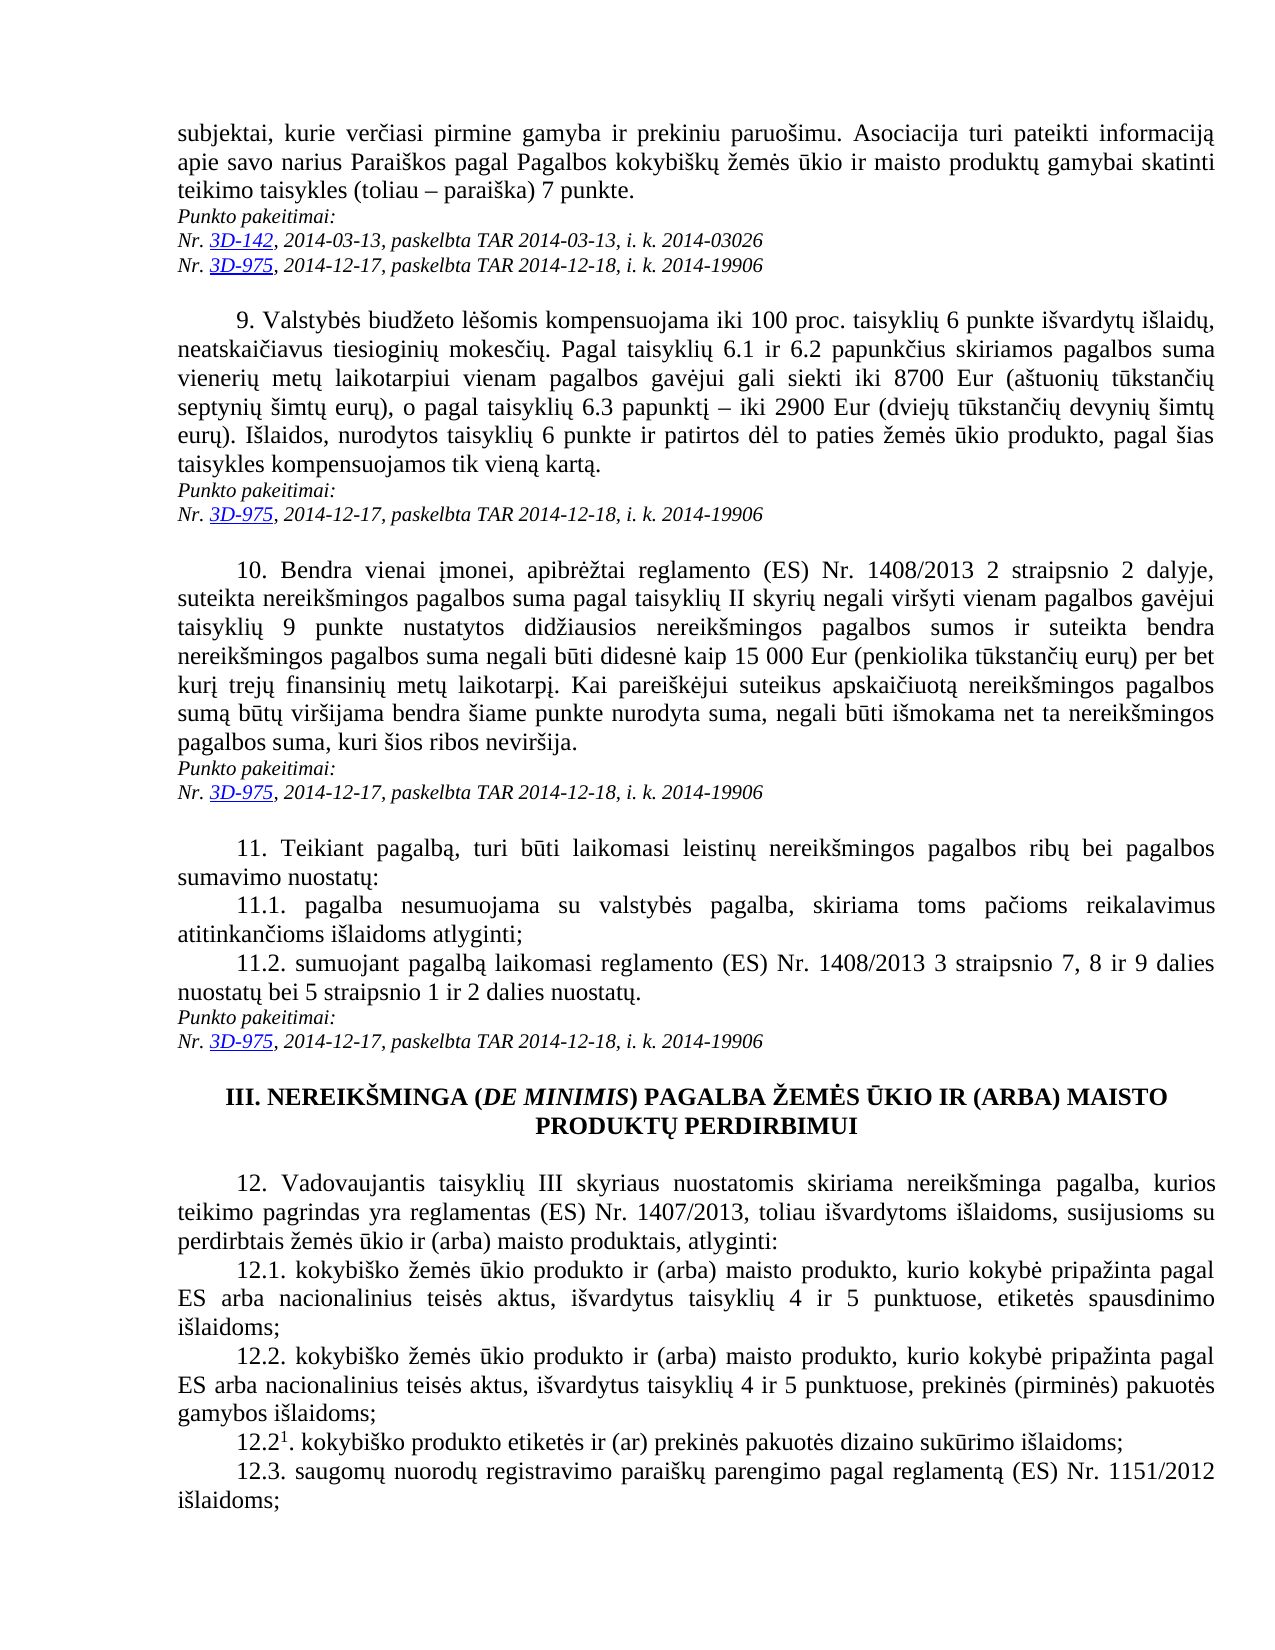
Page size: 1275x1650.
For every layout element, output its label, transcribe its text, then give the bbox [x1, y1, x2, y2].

text Punkto pakeitimai: [177, 756, 1216, 780]
text 12. Vadovaujantis taisyklių III skyriaus nuostatomis skiriama nereikšminga pagalba, kurios teikimo pagrindas yra reglamentas (ES) Nr. 1407/2013, toliau išvardytoms išlaidoms, susijusioms su perdirbtais žemės ūkio ir (arba) maisto produktais, atlyginti: [177, 1168, 1216, 1255]
text 10. Bendra vienai įmonei, apibrėžtai reglamento (ES) Nr. 1408/2013 2 straipsnio 2 dalyje, suteikta nereikšmingos pagalbos suma pagal taisyklių II skyrių negali viršyti vienam pagalbos gavėjui taisyklių 9 punkte nustatytos didžiausios nereikšmingos pagalbos sumos ir suteikta bendra nereikšmingos pagalbos suma negali būti didesnė kaip 15 000 Eur (penkiolika tūkstančių eurų) per bet kurį trejų finansinių metų laikotarpį. Kai pareiškėjui suteikus apskaičiuotą nereikšmingos pagalbos sumą būtų viršijama bendra šiame punkte nurodyta suma, negali būti išmokama net ta nereikšmingos pagalbos suma, kuri šios ribos neviršija. [177, 555, 1216, 756]
text Nr. 3D-975, 2014-12-17, paskelbta TAR 2014-12-18, i. k. 2014-19906 [177, 1029, 1216, 1053]
text Punkto pakeitimai: [177, 478, 1216, 502]
text 11.1. pagalba nesumuojama su valstybės pagalba, skiriama toms pačioms reikalavimus atitinkančioms išlaidoms atlyginti; [177, 890, 1216, 948]
text 12.21. kokybiško produkto etiketės ir (ar) prekinės pakuotės dizaino sukūrimo išlaidoms; [177, 1427, 1216, 1456]
text Nr. 3D-975, 2014-12-17, paskelbta TAR 2014-12-18, i. k. 2014-19906 [177, 252, 1216, 277]
text Nr. 3D-142, 2014-03-13, paskelbta TAR 2014-03-13, i. k. 2014-03026 [177, 228, 1216, 252]
text Punkto pakeitimai: [177, 204, 1216, 228]
text 12.2. kokybiško žemės ūkio produkto ir (arba) maisto produkto, kurio kokybė pripažinta pagal ES arba nacionalinius teisės aktus, išvardytus taisyklių 4 ir 5 punktuose, prekinės (pirminės) pakuotės gamybos išlaidoms; [177, 1341, 1216, 1427]
text 12.1. kokybiško žemės ūkio produkto ir (arba) maisto produkto, kurio kokybė pripažinta pagal ES arba nacionalinius teisės aktus, išvardytus taisyklių 4 ir 5 punktuose, etiketės spausdinimo išlaidoms; [177, 1255, 1216, 1341]
text 11.2. sumuojant pagalbą laikomasi reglamento (ES) Nr. 1408/2013 3 straipsnio 7, 8 ir 9 dalies nuostatų bei 5 straipsnio 1 ir 2 dalies nuostatų. [177, 948, 1216, 1005]
text Punkto pakeitimai: [177, 1005, 1216, 1029]
text 9. Valstybės biudžeto lėšomis kompensuojama iki 100 proc. taisyklių 6 punkte išvardytų išlaidų, neatskaičiavus tiesioginių mokesčių. Pagal taisyklių 6.1 ir 6.2 papunkčius skiriamos pagalbos suma vienerių metų laikotarpiui vienam pagalbos gavėjui gali siekti iki 8700 Eur (aštuonių tūkstančių septynių šimtų eurų), o pagal taisyklių 6.3 papunktį – iki 2900 Eur (dviejų tūkstančių devynių šimtų eurų). Išlaidos, nurodytos taisyklių 6 punkte ir patirtos dėl to paties žemės ūkio produkto, pagal šias taisykles kompensuojamos tik vieną kartą. [177, 305, 1216, 478]
text subjektai, kurie verčiasi pirmine gamyba ir prekiniu paruošimu. Asociacija turi pateikti informaciją apie savo narius Paraiškos pagal Pagalbos kokybiškų žemės ūkio ir maisto produktų gamybai skatinti teikimo taisykles (toliau – paraiška) 7 punkte. [177, 118, 1216, 204]
text 11. Teikiant pagalbą, turi būti laikomasi leistinų nereikšmingos pagalbos ribų bei pagalbos sumavimo nuostatų: [177, 833, 1216, 890]
text III. NEREIKŠMINGA (DE MINIMIS) PAGALBA ŽEMĖS ŪKIO IR (ARBA) MAISTO PRODUKTŲ PERDIRBIMUI [177, 1082, 1216, 1140]
text 12.3. saugomų nuorodų registravimo paraiškų parengimo pagal reglamentą (ES) Nr. 1151/2012 išlaidoms; [177, 1456, 1216, 1513]
text Nr. 3D-975, 2014-12-17, paskelbta TAR 2014-12-18, i. k. 2014-19906 [177, 502, 1216, 526]
text Nr. 3D-975, 2014-12-17, paskelbta TAR 2014-12-18, i. k. 2014-19906 [177, 780, 1216, 804]
